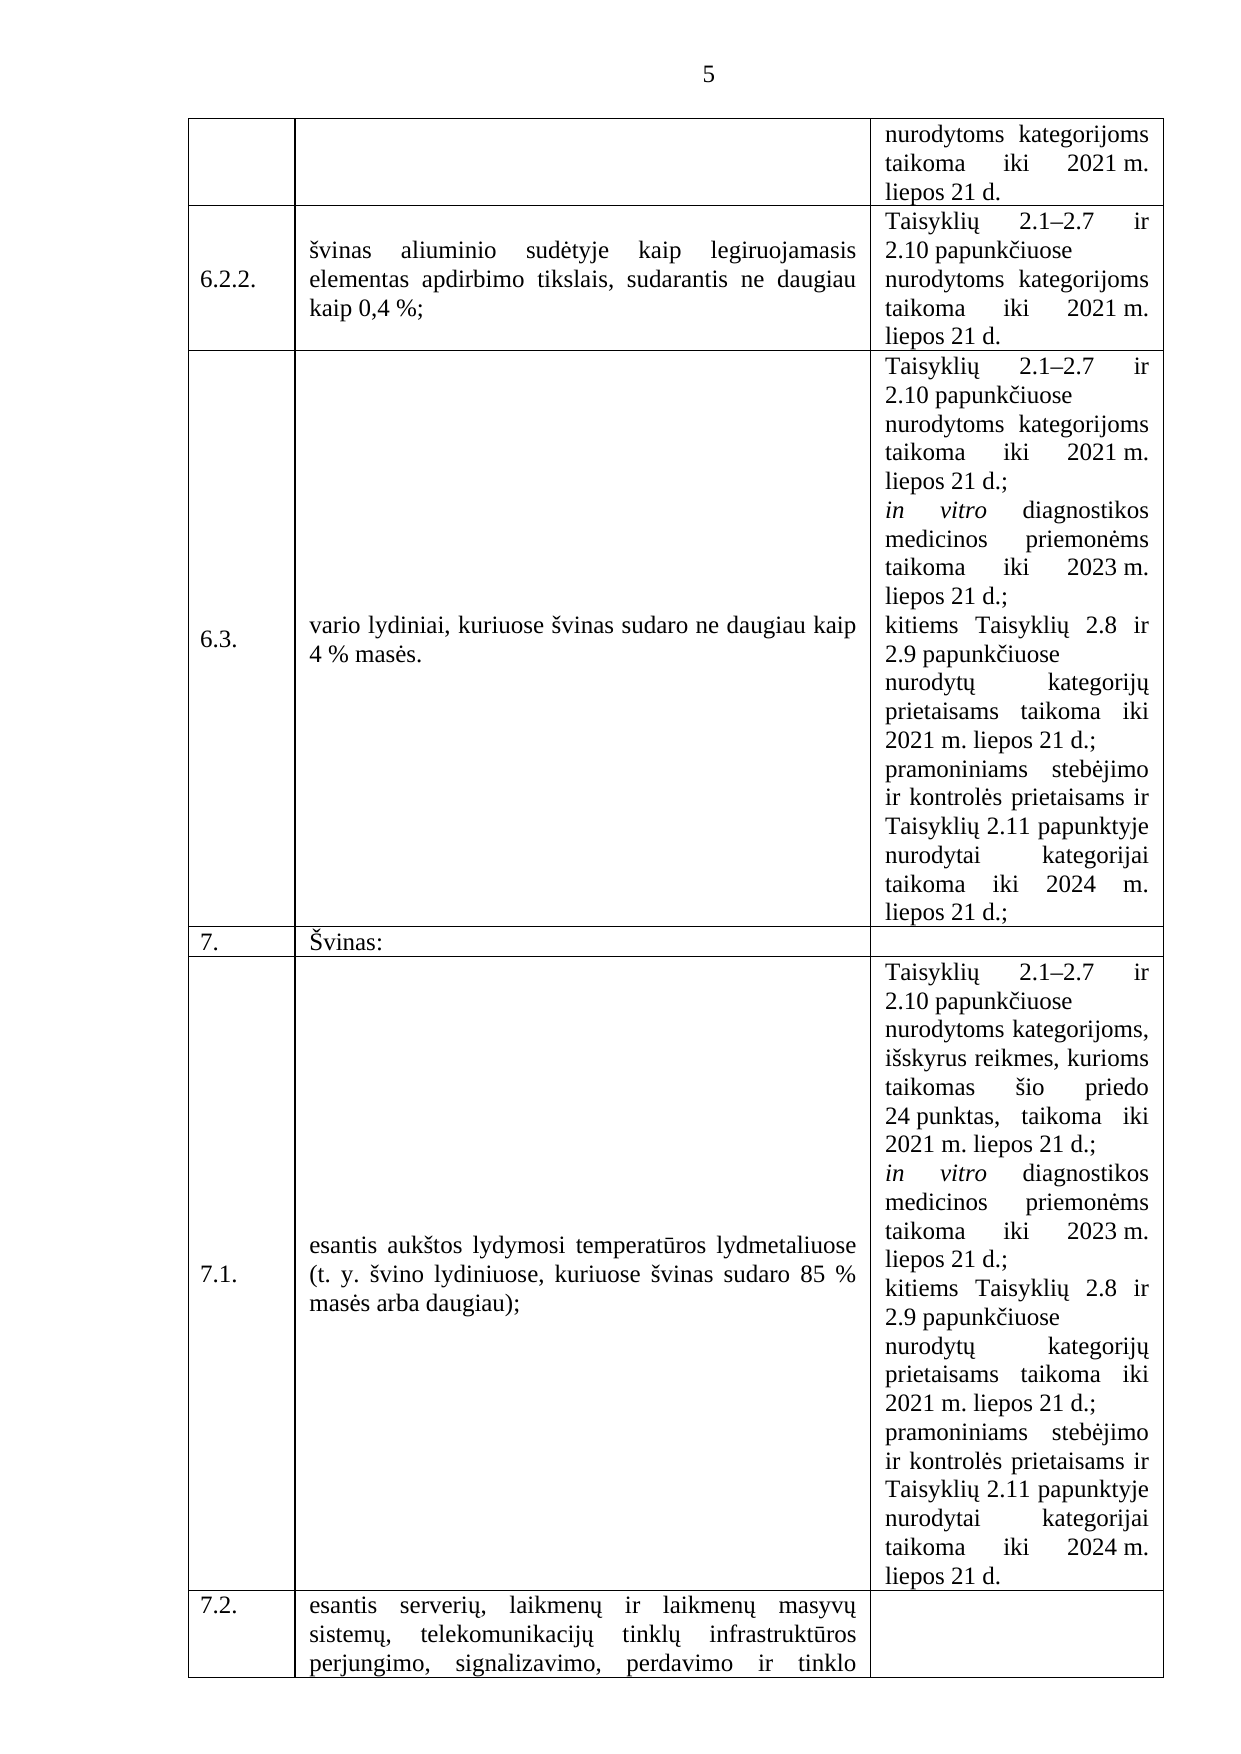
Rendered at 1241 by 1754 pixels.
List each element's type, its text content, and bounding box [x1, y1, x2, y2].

table_cell Taisyklių 2.1–2.7 ir 2.10 papunkčiuose nurodytoms kategorijoms taikoma iki 2021 m. liepos 21 d.; in vitro diagnostikos medicinos priemonėms taikoma iki 2023 m. liepos 21 d.; kitiems Taisyklių 2.8 ir 2.9 papunkčiuose nurodytų kategorijų prietaisams taikoma iki 2021 m. liepos 21 d.; pramoniniams stebėjimo ir kontrolės prietaisams ir Taisyklių 2.11 papunktyje nurodytai kategorijai taikoma iki 2024 m. liepos 21 d.; [871, 351, 1163, 926]
table_cell [871, 927, 1163, 956]
table_cell Taisyklių 2.1–2.7 ir 2.10 papunkčiuose nurodytoms kategorijoms taikoma iki 2021 m. liepos 21 d. [871, 206, 1163, 350]
table_cell vario lydiniai, kuriuose švinas sudaro ne daugiau kaip 4 % masės. [296, 351, 870, 926]
table_cell 7.1. [189, 957, 294, 1589]
table_cell 6.3. [189, 351, 294, 926]
table_cell [189, 119, 294, 205]
table_cell Taisyklių 2.1–2.7 ir 2.10 papunkčiuose nurodytoms kategorijoms, išskyrus reikmes, kurioms taikomas šio priedo 24 punktas, taikoma iki 2021 m. liepos 21 d.; in vitro diagnostikos medicinos priemonėms taikoma iki 2023 m. liepos 21 d.; kitiems Taisyklių 2.8 ir 2.9 papunkčiuose nurodytų kategorijų prietaisams taikoma iki 2021 m. liepos 21 d.; pramoniniams stebėjimo ir kontrolės prietaisams ir Taisyklių 2.11 papunktyje nurodytai kategorijai taikoma iki 2024 m. liepos 21 d. [871, 957, 1163, 1589]
table_cell [296, 119, 870, 205]
table_cell švinas aliuminio sudėtyje kaip legiruojamasis elementas apdirbimo tikslais, sudarantis ne daugiau kaip 0,4 %; [296, 206, 870, 350]
table_cell 6.2.2. [189, 206, 294, 350]
table_cell esantis serverių, laikmenų ir laikmenų masyvų sistemų, telekomunikacijų tinklų infrastruktūros perjungimo, signalizavimo, perdavimo ir tinklo [296, 1591, 870, 1677]
table_cell esantis aukštos lydymosi temperatūros lydmetaliuose (t. y. švino lydiniuose, kuriuose švinas sudaro 85 % masės arba daugiau); [296, 957, 870, 1589]
table_cell nurodytoms kategorijoms taikoma iki 2021 m. liepos 21 d. [871, 119, 1163, 205]
table_cell [871, 1591, 1163, 1677]
table_cell 7.2. [189, 1591, 294, 1677]
table_cell Švinas: [296, 927, 870, 956]
table_cell 7. [189, 927, 294, 956]
